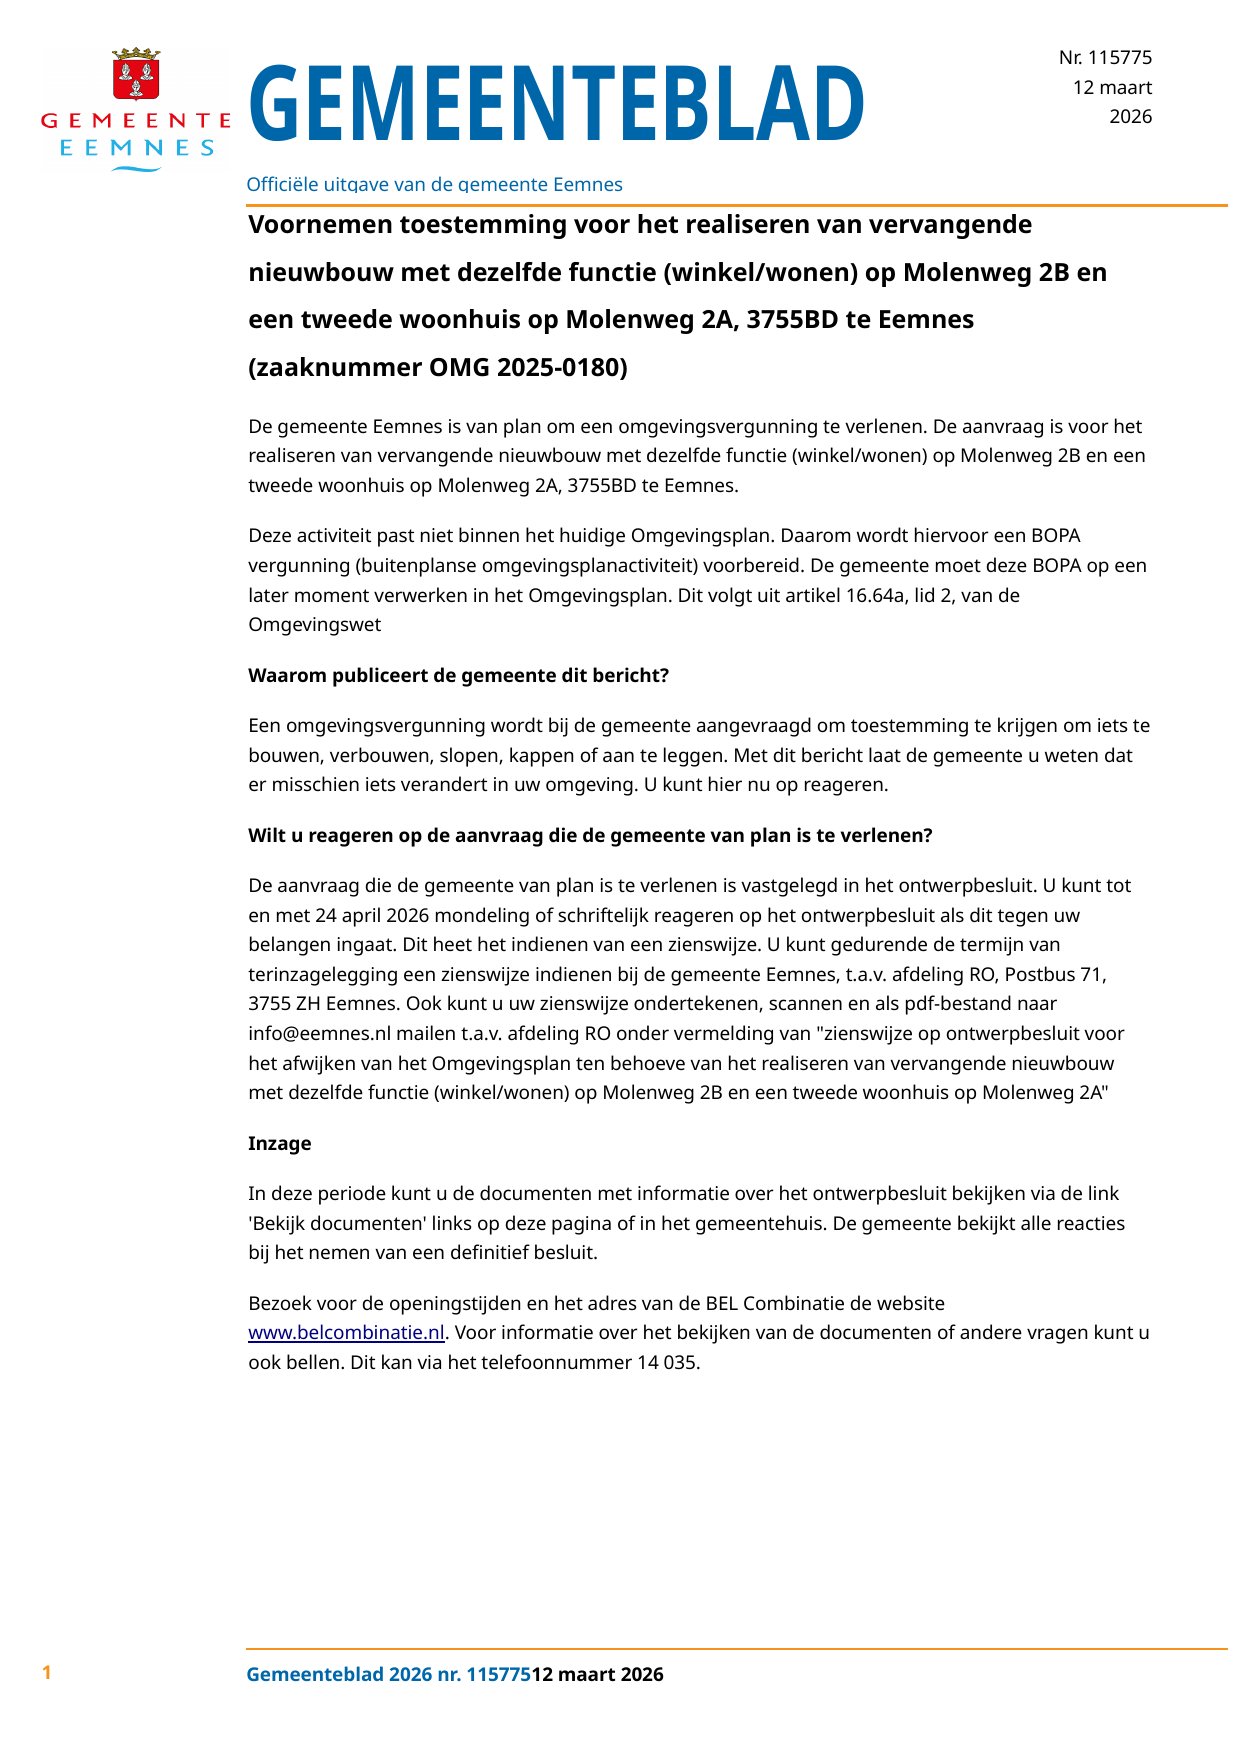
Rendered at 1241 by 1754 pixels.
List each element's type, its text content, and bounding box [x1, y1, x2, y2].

text Bezoek voor de openingstijden en het adres van de BEL Combinatie de website www.belcombinatie.nl. Voor informatie over het bekijken van de documenten of andere vragen kunt u ook bellen. Dit kan via het telefoonnummer 14 035. [248, 1290, 1152, 1375]
text De aanvraag die de gemeente van plan is te verlenen is vastgelegd in het ontwerpbesluit. U kunt tot en met 24 april 2026 mondeling of schriftelijk reageren op het ontwerpbesluit als dit tegen uw belangen ingaat. Dit heet het indienen van een zienswijze. U kunt gedurende de termijn van terinzagelegging een zienswijze indienen bij de gemeente Eemnes, t.a.v. afdeling RO, Postbus 71, 3755 ZH Eemnes. Ook kunt u uw zienswijze ondertekenen, scannen en als pdf-bestand naar info@eemnes.nl mailen t.a.v. afdeling RO onder vermelding van "zienswijze op ontwerpbesluit voor het afwijken van het Omgevingsplan ten behoeve van het realiseren van vervangende nieuwbouw met dezelfde functie (winkel/wonen) op Molenweg 2B en een tweede woonhuis op Molenweg 2A" [248, 872, 1152, 1105]
text De gemeente Eemnes is van plan om een omgevingsvergunning te verlenen. De aanvraag is voor het realiseren van vervangende nieuwbouw met dezelfde functie (winkel/wonen) op Molenweg 2B en een tweede woonhuis op Molenweg 2A, 3755BD te Eemnes. [248, 413, 1152, 498]
text Inzage [248, 1130, 1152, 1156]
text Voornemen toestemming voor het realiseren van vervangende nieuwbouw met dezelfde functie (winkel/wonen) op Molenweg 2B en een tweede woonhuis op Molenweg 2A, 3755BD te Eemnes (zaaknummer OMG 2025-0180) [248, 207, 1152, 384]
text Waarom publiceert de gemeente dit bericht? [248, 662, 1152, 688]
picture [41, 47, 231, 172]
text Deze activiteit past niet binnen het huidige Omgevingsplan. Daarom wordt hiervoor een BOPA vergunning (buitenplanse omgevingsplanactiviteit) voorbereid. De gemeente moet deze BOPA op een later moment verwerken in het Omgevingsplan. Dit volgt uit artikel 16.64a, lid 2, van de Omgevingswet [248, 523, 1152, 637]
text In deze periode kunt u de documenten met informatie over het ontwerpbesluit bekijken via de link 'Bekijk documenten' links op deze pagina of in het gemeentehuis. De gemeente bekijkt alle reacties bij het nemen van een definitief besluit. [248, 1180, 1152, 1265]
text Wilt u reageren op de aanvraag die de gemeente van plan is te verlenen? [248, 822, 1152, 848]
text Een omgevingsvergunning wordt bij de gemeente aangevraagd om toestemming te krijgen om iets te bouwen, verbouwen, slopen, kappen of aan te leggen. Met dit bericht laat de gemeente u weten dat er misschien iets verandert in uw omgeving. U kunt hier nu op reageren. [248, 712, 1152, 797]
